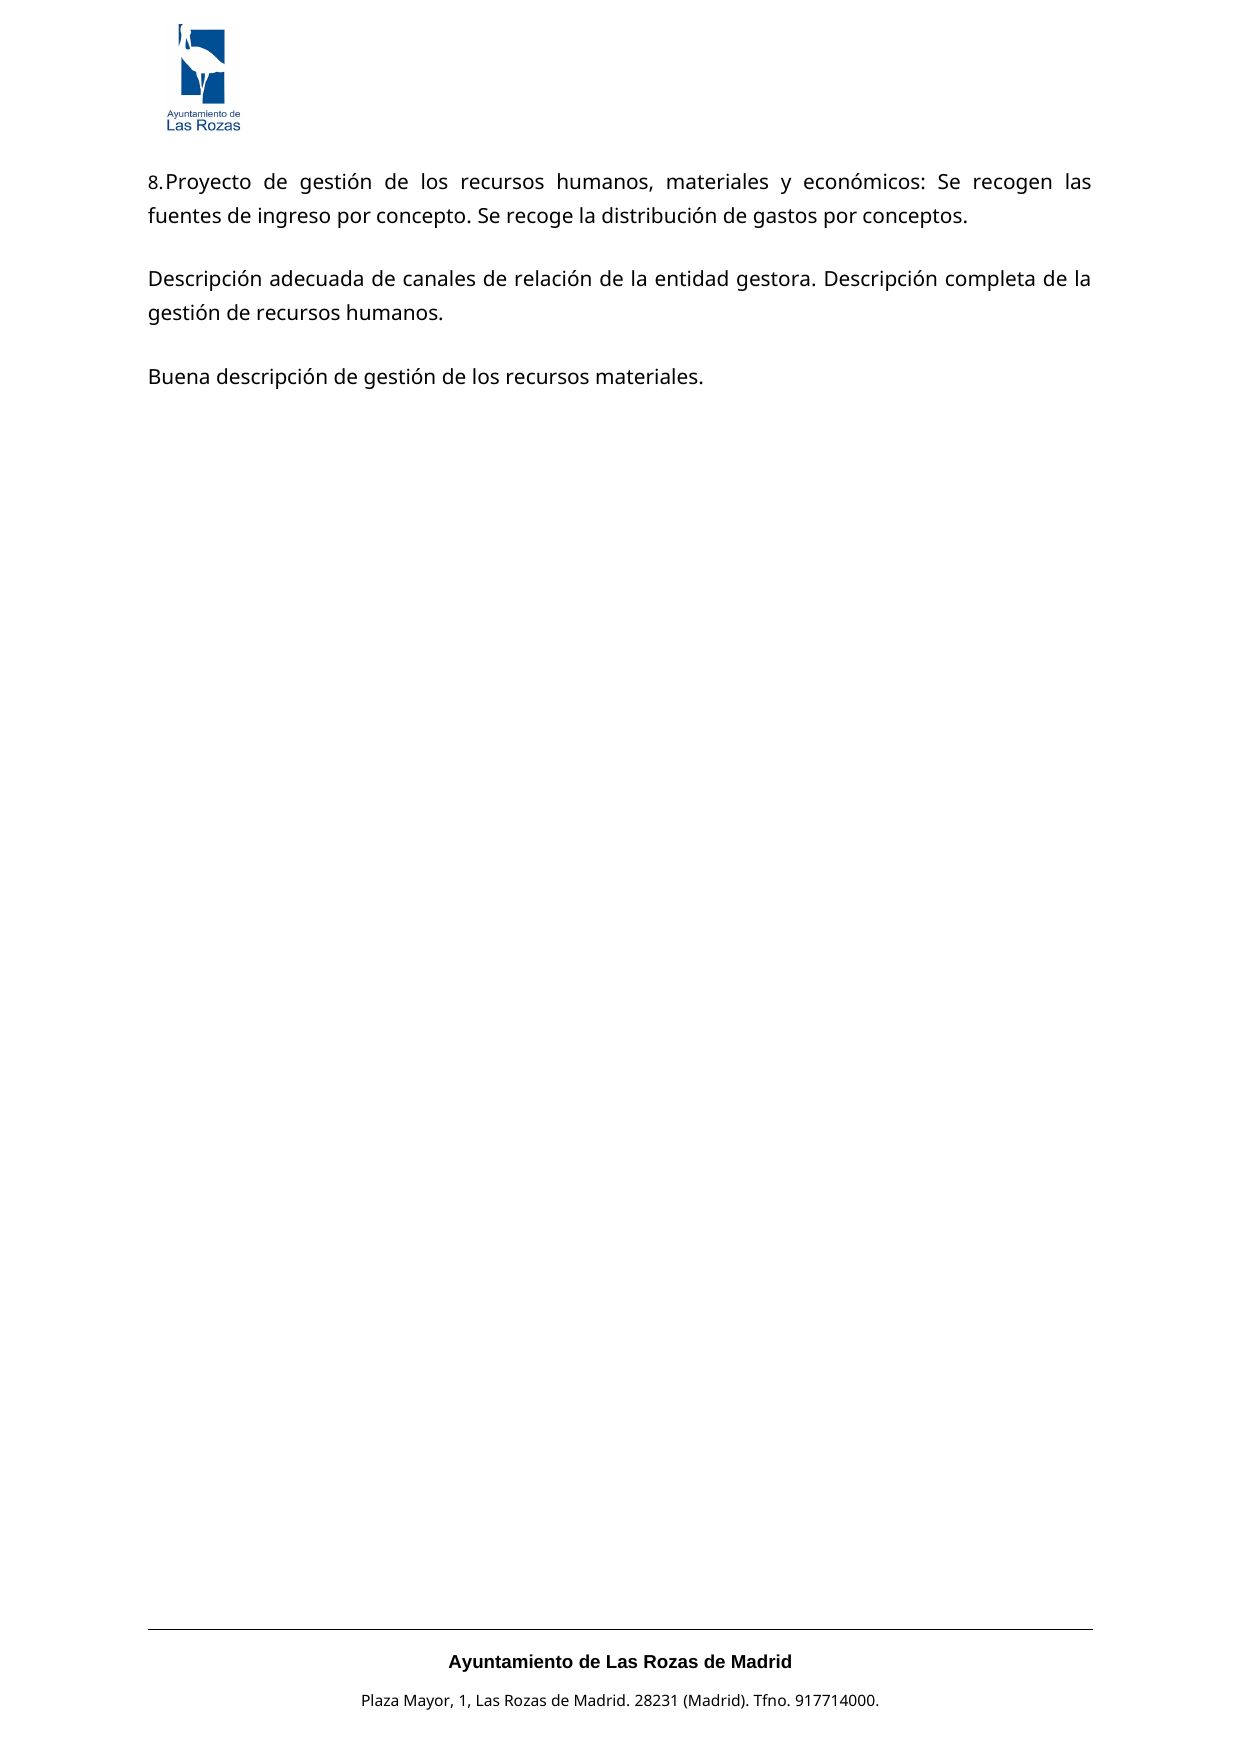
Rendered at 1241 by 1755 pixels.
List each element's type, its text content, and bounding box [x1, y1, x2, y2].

text Buena descripción de gestión de los recursos materiales. [148, 362, 1105, 390]
list Proyecto de gestión de los recursos humanos, materiales y económicos: Se recogen las fuentes de ingreso por concepto. Se recoge la distribución de gastos por conceptos. [148, 167, 1093, 229]
text Descripción adecuada de canales de relación de la entidad gestora. Descripción completa de la gestión de recursos humanos. [148, 264, 1093, 327]
